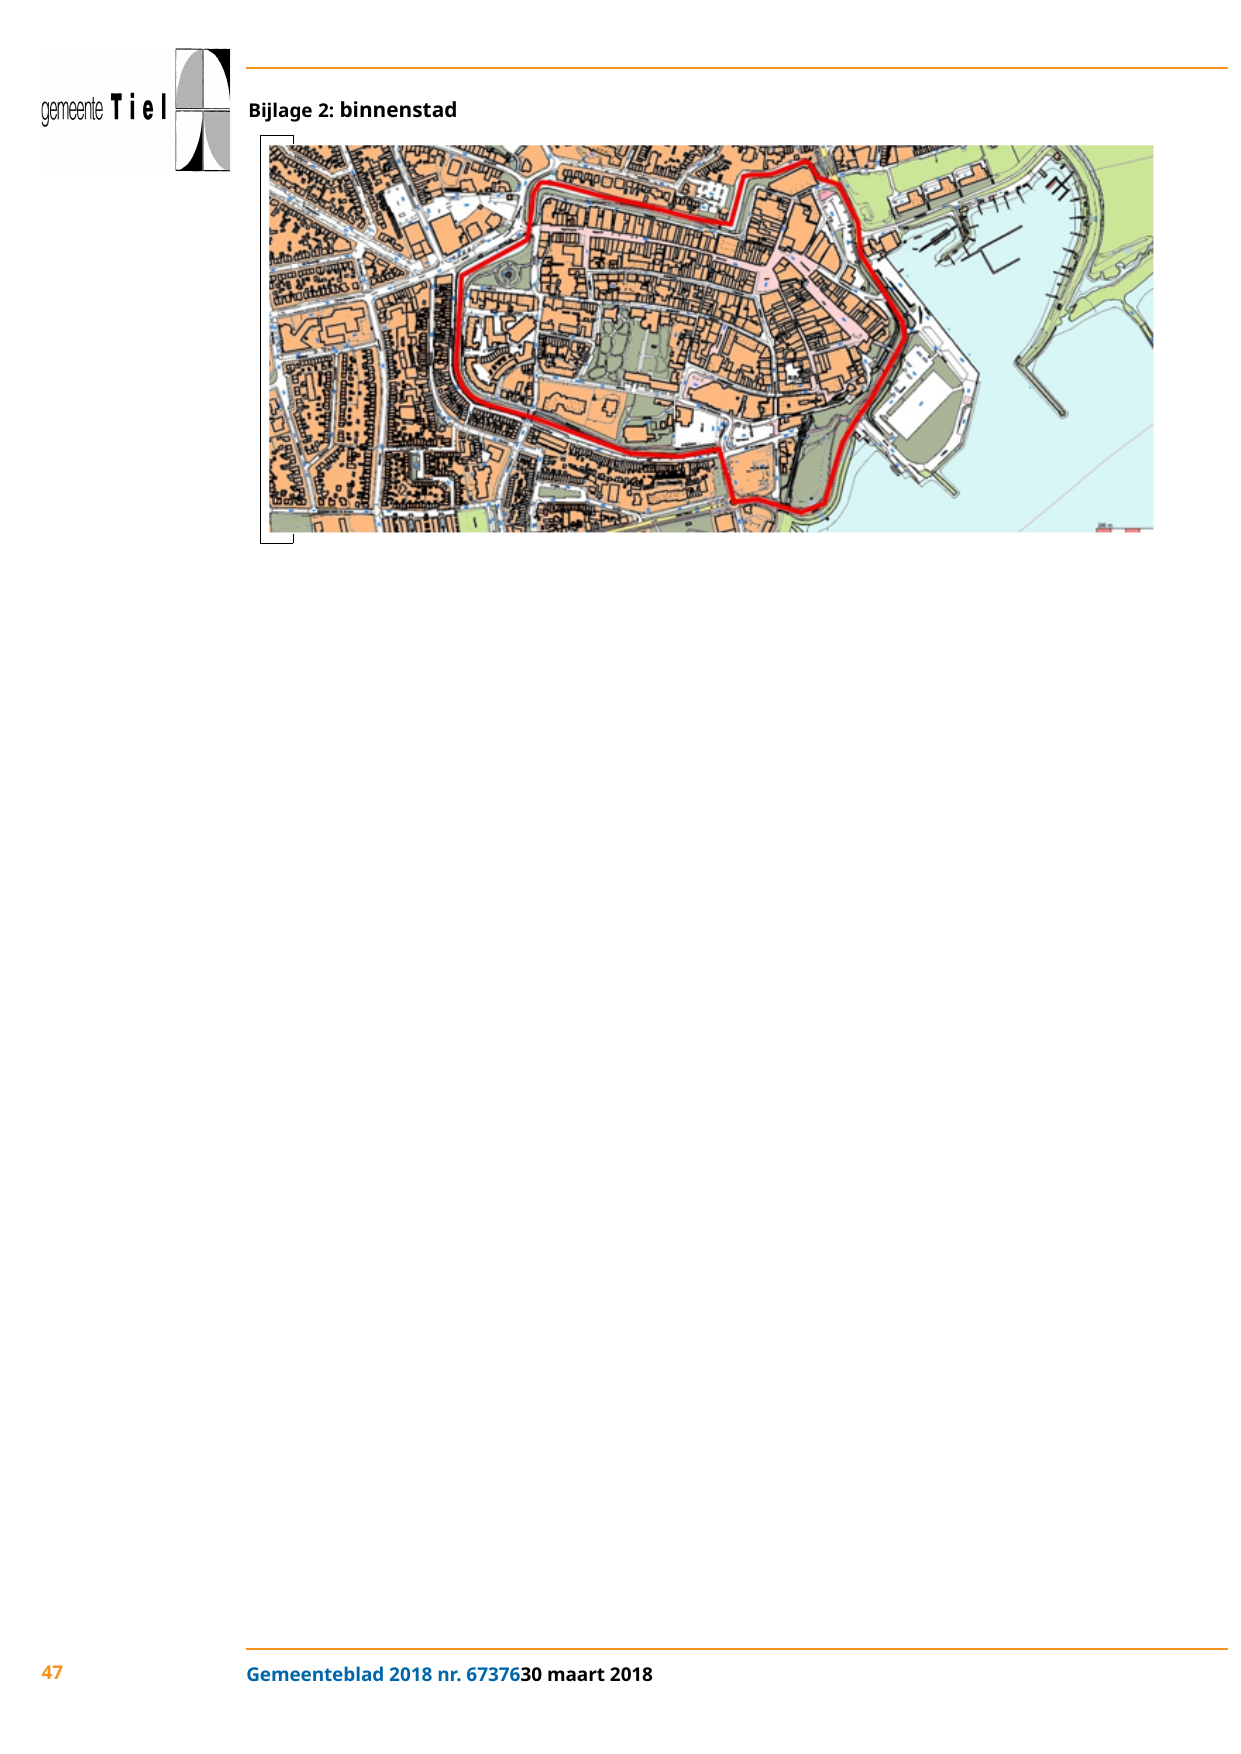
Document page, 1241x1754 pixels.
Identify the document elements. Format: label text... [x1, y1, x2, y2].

picture [41, 47, 231, 172]
text Bijlage 2: binnenstad [248, 95, 1152, 123]
picture [268, 144, 1155, 534]
